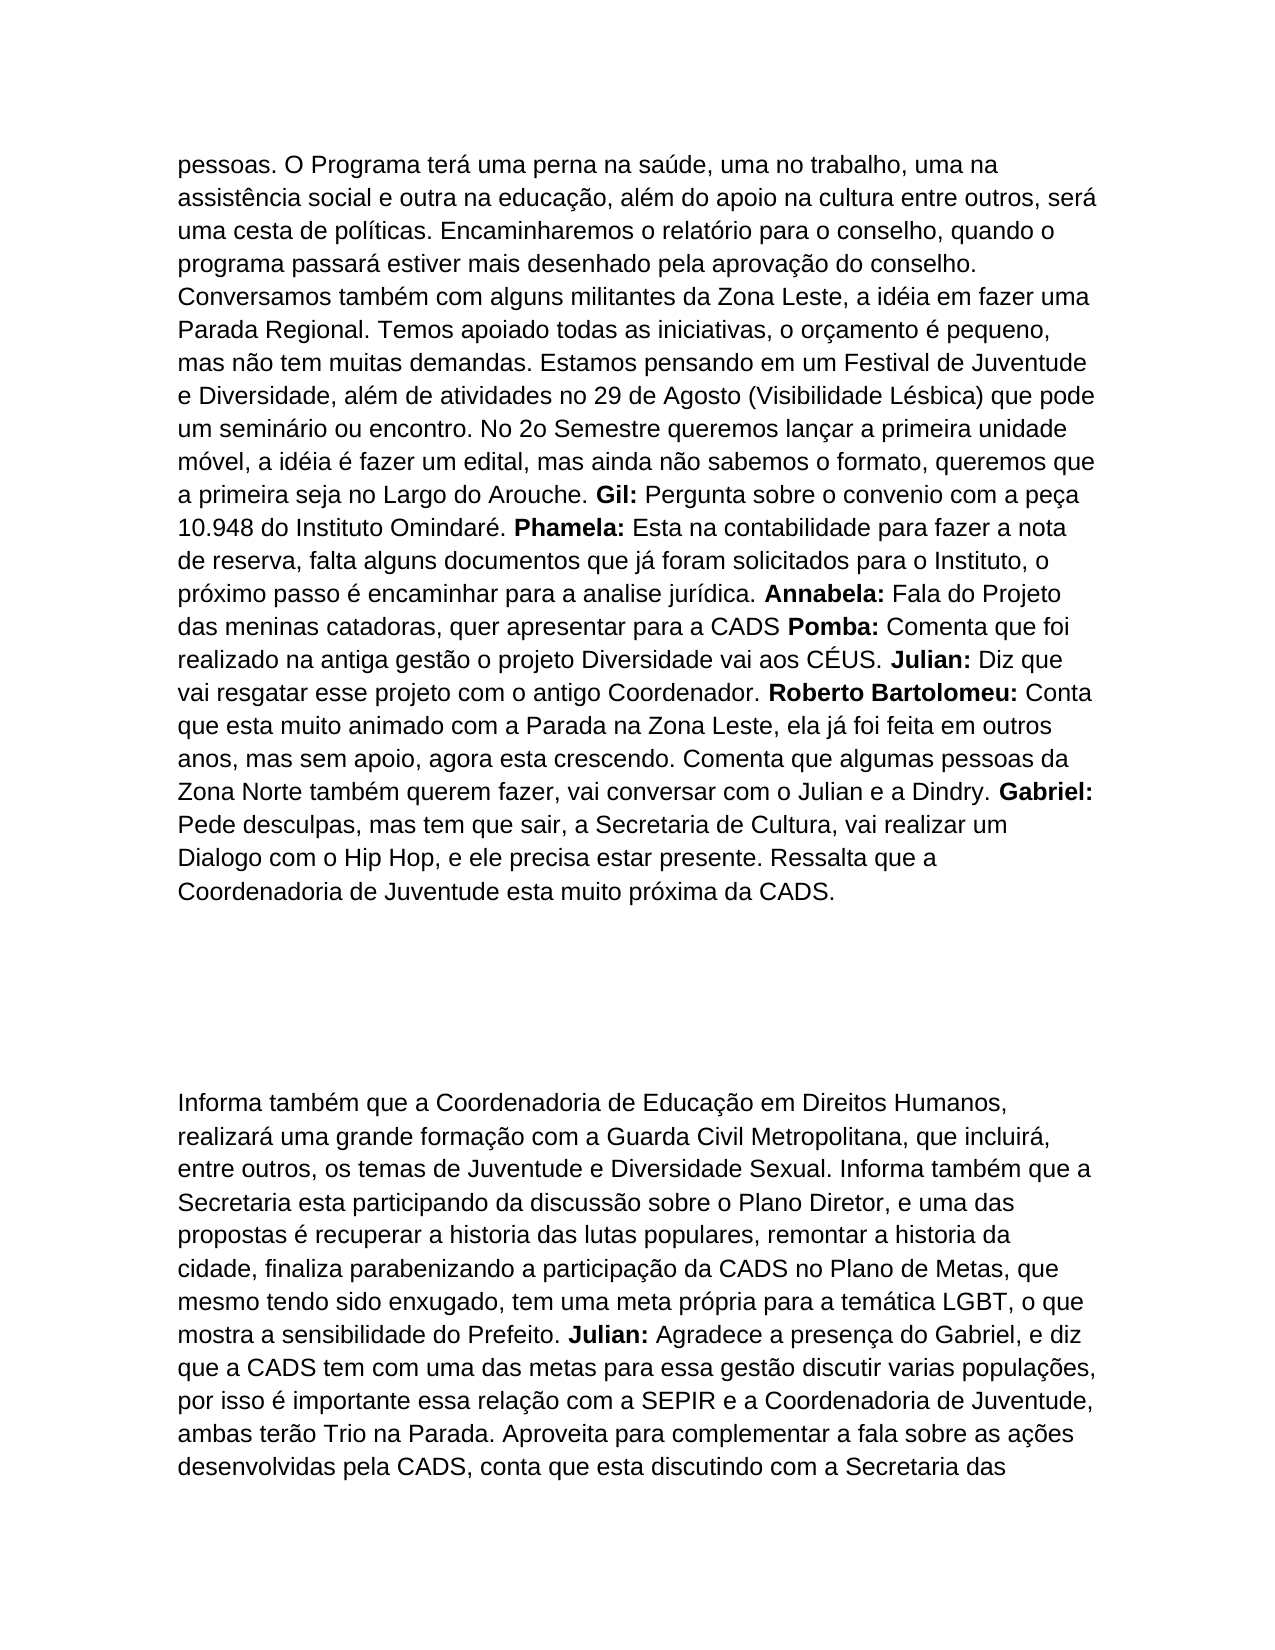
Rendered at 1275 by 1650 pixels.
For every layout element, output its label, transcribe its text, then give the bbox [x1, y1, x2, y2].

text pessoas. O Programa terá uma perna na saúde, uma no trabalho, uma na assistência social e outra na educação, além do apoio na cultura entre outros, será uma cesta de políticas. Encaminharemos o relatório para o conselho, quando o programa passará estiver mais desenhado pela aprovação do conselho. Conversamos também com alguns militantes da Zona Leste, a idéia em fazer uma Parada Regional. Temos apoiado todas as iniciativas, o orçamento é pequeno, mas não tem muitas demandas. Estamos pensando em um Festival de Juventude e Diversidade, além de atividades no 29 de Agosto (Visibilidade Lésbica) que pode um seminário ou encontro. No 2o Semestre queremos lançar a primeira unidade móvel, a idéia é fazer um edital, mas ainda não sabemos o formato, queremos que a primeira seja no Largo do Arouche. Gil: Pergunta sobre o convenio com a peça 10.948 do Instituto Omindaré. Phamela: Esta na contabilidade para fazer a nota de reserva, falta alguns documentos que já foram solicitados para o Instituto, o próximo passo é encaminhar para a analise jurídica. Annabela: Fala do Projeto das meninas catadoras, quer apresentar para a CADS Pomba: Comenta que foi realizado na antiga gestão o projeto Diversidade vai aos CÉUS. Julian: Diz que vai resgatar esse projeto com o antigo Coordenador. Roberto Bartolomeu: Conta que esta muito animado com a Parada na Zona Leste, ela já foi feita em outros anos, mas sem apoio, agora esta crescendo. Comenta que algumas pessoas da Zona Norte também querem fazer, vai conversar com o Julian e a Dindry. Gabriel: Pede desculpas, mas tem que sair, a Secretaria de Cultura, vai realizar um Dialogo com o Hip Hop, e ele precisa estar presente. Ressalta que a Coordenadoria de Juventude esta muito próxima da CADS. [177, 150, 1098, 905]
text Informa também que a Coordenadoria de Educação em Direitos Humanos, realizará uma grande formação com a Guarda Civil Metropolitana, que incluirá, entre outros, os temas de Juventude e Diversidade Sexual. Informa também que a Secretaria esta participando da discussão sobre o Plano Diretor, e uma das propostas é recuperar a historia das lutas populares, remontar a historia da cidade, finaliza parabenizando a participação da CADS no Plano de Metas, que mesmo tendo sido enxugado, tem uma meta própria para a temática LGBT, o que mostra a sensibilidade do Prefeito. Julian: Agradece a presença do Gabriel, e diz que a CADS tem com uma das metas para essa gestão discutir varias populações, por isso é importante essa relação com a SEPIR e a Coordenadoria de Juventude, ambas terão Trio na Parada. Aproveita para complementar a fala sobre as ações desenvolvidas pela CADS, conta que esta discutindo com a Secretaria das [177, 1088, 1098, 1480]
